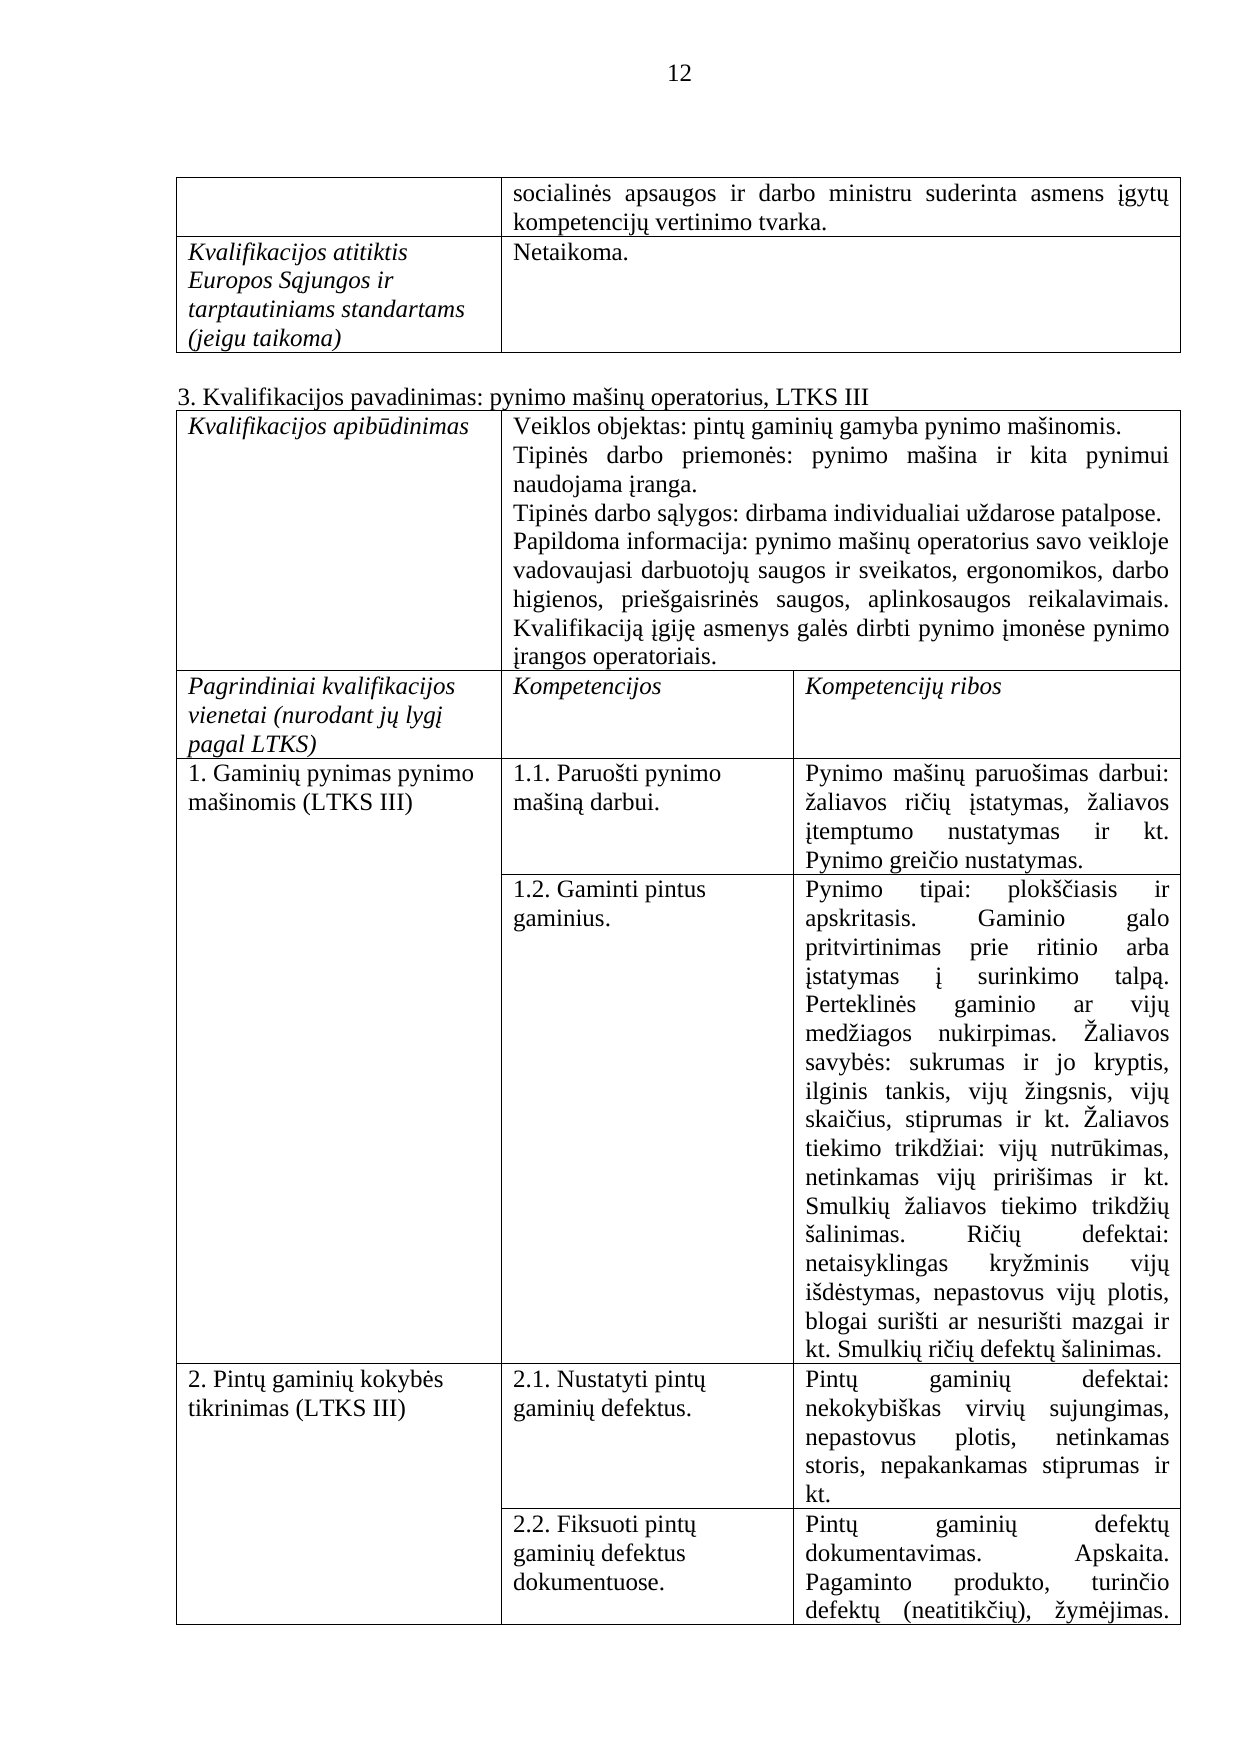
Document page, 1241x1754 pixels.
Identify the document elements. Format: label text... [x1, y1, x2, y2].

table_cell 1.1. Paruošti pynimo mašiną darbui. [502, 759, 793, 873]
table_cell Kompetencijų ribos [794, 671, 1180, 757]
table_cell Pynimo mašinų paruošimas darbui: žaliavos ričių įstatymas, žaliavos įtemptumo nustatymas ir kt. Pynimo greičio nustatymas. [794, 759, 1180, 873]
table_header Kvalifikacijos apibūdinimas [177, 411, 501, 670]
table_cell Pynimo tipai: plokščiasis ir apskritasis. Gaminio galo pritvirtinimas prie ritinio arba įstatymas į surinkimo talpą. Perteklinės gaminio ar vijų medžiagos nukirpimas. Žaliavos savybės: sukrumas ir jo kryptis, ilginis tankis, vijų žingsnis, vijų skaičius, stiprumas ir kt. Žaliavos tiekimo trikdžiai: vijų nutrūkimas, netinkamas vijų pririšimas ir kt. Smulkių žaliavos tiekimo trikdžių šalinimas. Ričių defektai: netaisyklingas kryžminis vijų išdėstymas, nepastovus vijų plotis, blogai surišti ar nesurišti mazgai ir kt. Smulkių ričių defektų šalinimas. [794, 875, 1180, 1363]
table_cell [177, 178, 501, 236]
table_cell 2. Pintų gaminių kokybės tikrinimas (LTKS III) [177, 1364, 501, 1624]
table_cell Kvalifikacijos atitiktis Europos Sąjungos ir tarptautiniams standartams (jeigu taikoma) [177, 237, 501, 352]
table_cell Pintų gaminių defektų dokumentavimas. Apskaita. Pagaminto produkto, turinčio defektų (neatitikčių), žymėjimas. [794, 1509, 1180, 1624]
table_cell 2.1. Nustatyti pintų gaminių defektus. [502, 1364, 793, 1508]
table_cell 1. Gaminių pynimas pynimo mašinomis (LTKS III) [177, 759, 501, 1363]
table_header Veiklos objektas: pintų gaminių gamyba pynimo mašinomis. Tipinės darbo priemonės: pynimo mašina ir kita pynimui naudojama įranga. Tipinės darbo sąlygos: dirbama individualiai uždarose patalpose. Papildoma informacija: pynimo mašinų operatorius savo veikloje vadovaujasi darbuotojų saugos ir sveikatos, ergonomikos, darbo higienos, priešgaisrinės saugos, aplinkosaugos reikalavimais. Kvalifikaciją įgiję asmenys galės dirbti pynimo įmonėse pynimo įrangos operatoriais. [502, 411, 1180, 670]
table_cell Pintų gaminių defektai: nekokybiškas virvių sujungimas, nepastovus plotis, netinkamas storis, nepakankamas stiprumas ir kt. [794, 1364, 1180, 1508]
table_cell socialinės apsaugos ir darbo ministru suderinta asmens įgytų kompetencijų vertinimo tvarka. [502, 178, 1180, 236]
text 3. Kvalifikacijos pavadinimas: pynimo mašinų operatorius, LTKS III [177, 382, 1181, 410]
table_cell Kompetencijos [502, 671, 793, 757]
table_cell 1.2. Gaminti pintus gaminius. [502, 875, 793, 1363]
table_cell Pagrindiniai kvalifikacijos vienetai (nurodant jų lygį pagal LTKS) [177, 671, 501, 757]
table_cell 2.2. Fiksuoti pintų gaminių defektus dokumentuose. [502, 1509, 793, 1624]
table_cell Netaikoma. [502, 237, 1180, 352]
